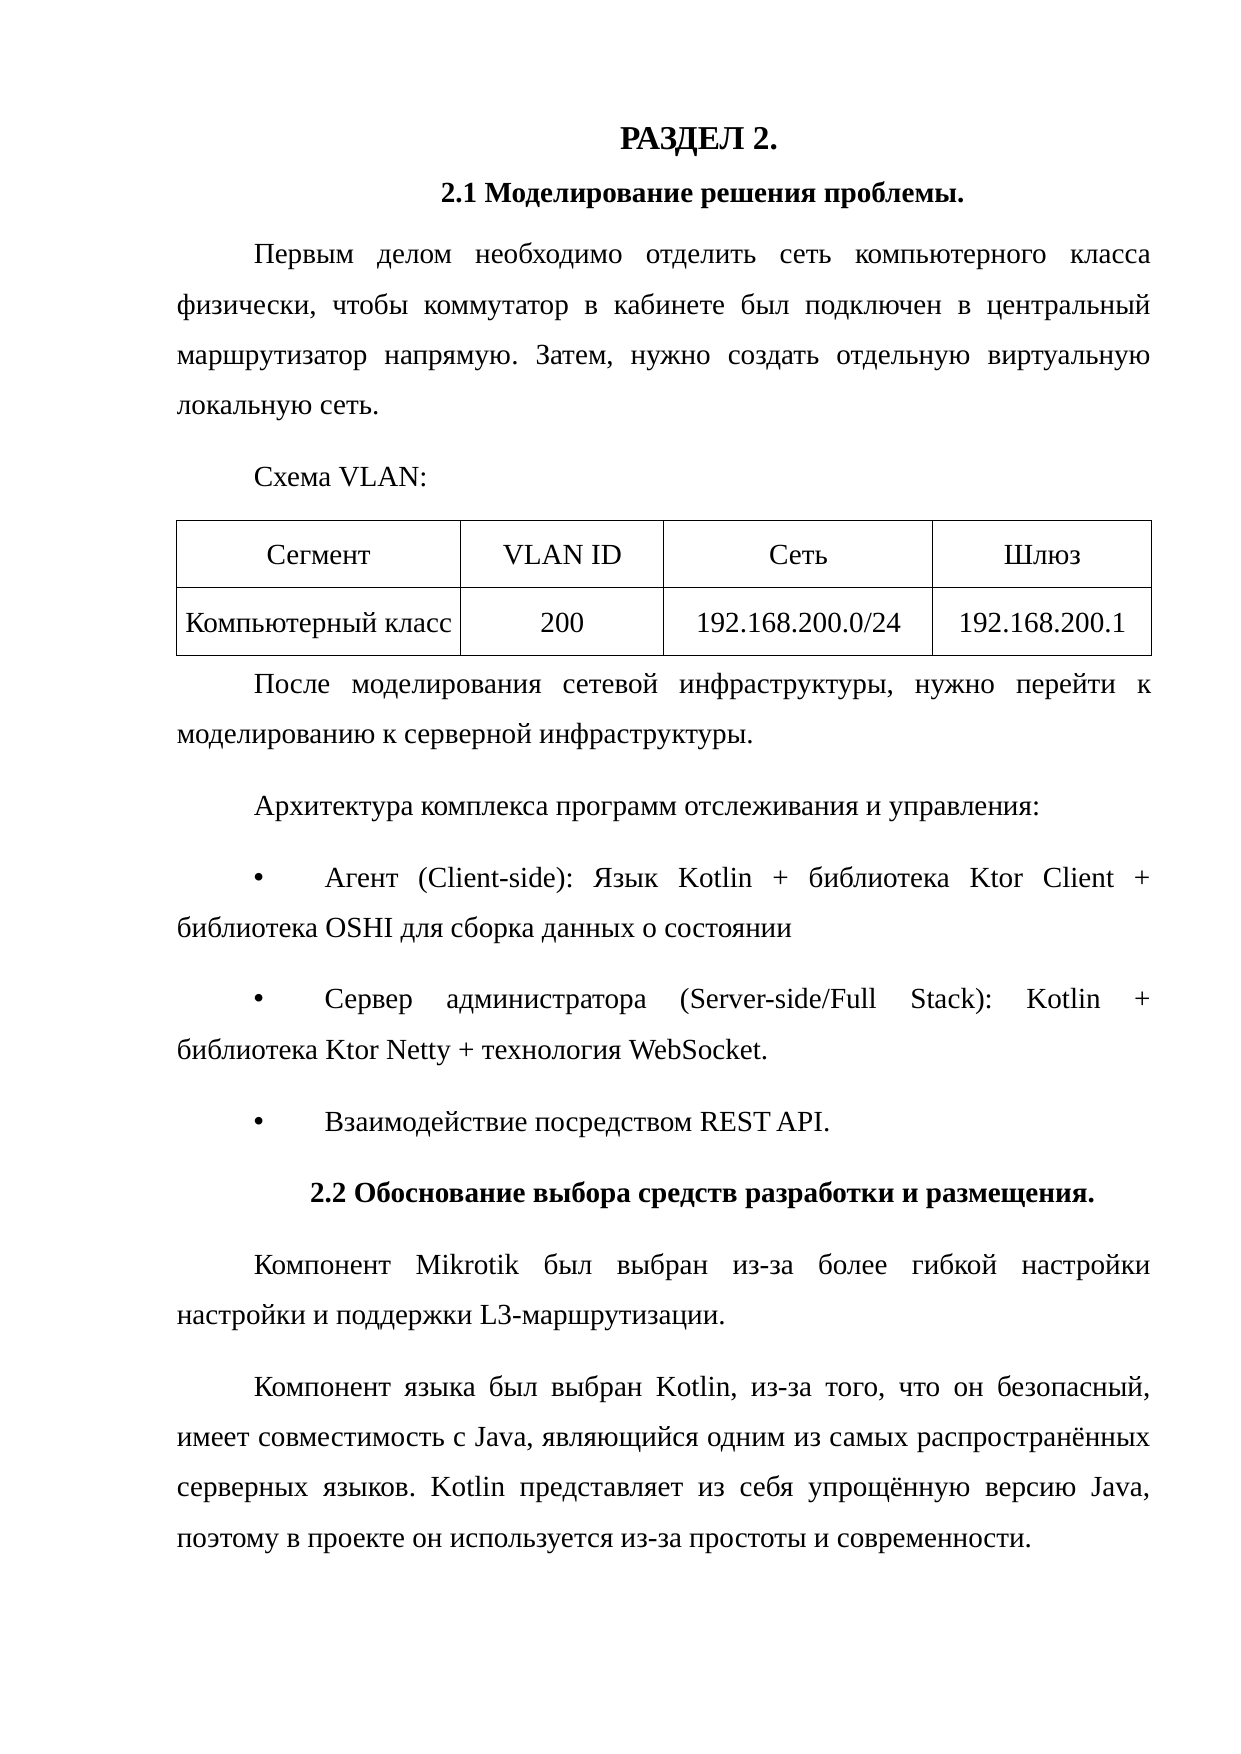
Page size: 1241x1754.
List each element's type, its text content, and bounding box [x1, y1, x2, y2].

list Сервер администратора (Server-side/Full Stack): Kotlin + библиотека Ktor Netty + технология WebSocket. [177, 982, 1151, 1066]
table_cell 200 [461, 588, 663, 654]
table_header Шлюз [933, 521, 1151, 587]
text Схема VLAN: [177, 459, 1151, 493]
text Компонент языка был выбран Kotlin, из-за того, что он безопасный, имеет совместимость с Java, являющийся одним из самых распространённых серверных языков. Kotlin представляет из себя упрощённую версию Java, поэтому в проекте он используется из-за простоты и современности. [177, 1369, 1151, 1553]
text Архитектура комплекса программ отслеживания и управления: [177, 788, 1151, 822]
list Агент (Client-side): Язык Kotlin + библиотека Ktor Client + библиотека OSHI для сборка данных о состоянии [177, 860, 1151, 944]
table_cell Компьютерный класс [177, 588, 460, 654]
table_cell 192.168.200.1 [933, 588, 1151, 654]
text 2.1 Моделирование решения проблемы. [177, 176, 1151, 209]
table_header Сеть [664, 521, 932, 587]
text Первым делом необходимо отделить сеть компьютерного класса физически, чтобы коммутатор в кабинете был подключен в центральный маршрутизатор напрямую. Затем, нужно создать отдельную виртуальную локальную сеть. [177, 237, 1151, 421]
table_header Сегмент [177, 521, 460, 587]
text 2.2 Обоснование выбора средств разработки и размещения. [177, 1175, 1151, 1209]
table_header VLAN ID [461, 521, 663, 587]
text Компонент Mikrotik был выбран из-за более гибкой настройки настройки и поддержки L3-маршрутизации. [177, 1247, 1151, 1331]
list Взаимодействие посредством REST API. [177, 1104, 1151, 1137]
text После моделирования сетевой инфраструктуры, нужно перейти к моделированию к серверной инфраструктуры. [177, 666, 1151, 750]
table_cell 192.168.200.0/24 [664, 588, 932, 654]
text РАЗДЕЛ 2. [177, 118, 1151, 156]
